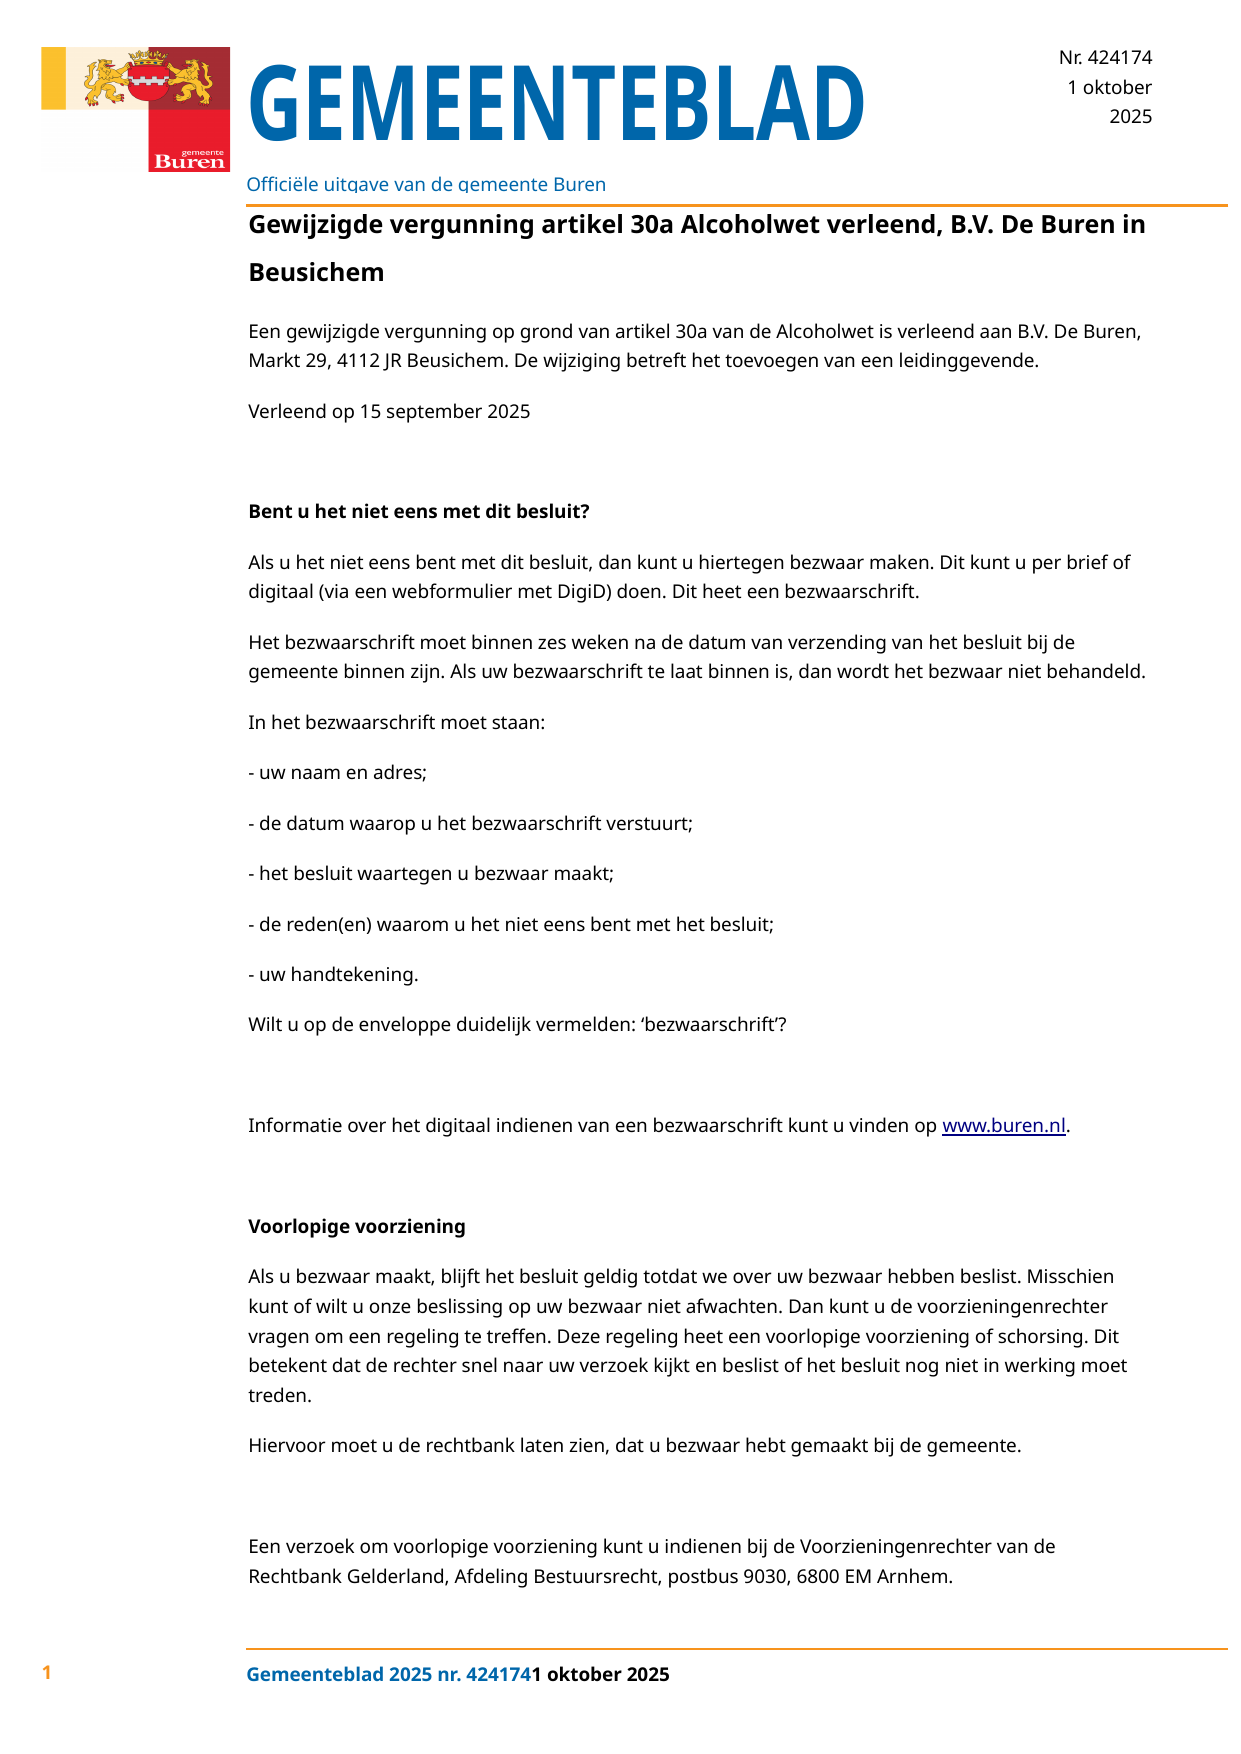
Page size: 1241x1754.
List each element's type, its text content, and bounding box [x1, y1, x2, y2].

text Een verzoek om voorlopige voorziening kunt u indienen bij de Voorzieningenrechter van de Rechtbank Gelderland, Afdeling Bestuursrecht, postbus 9030, 6800 EM Arnhem. [248, 1533, 1152, 1589]
text Bent u het niet eens met dit besluit? [248, 499, 1152, 524]
text Wilt u op de enveloppe duidelijk vermelden: ‘bezwaarschrift’? [248, 1012, 1152, 1037]
text Een gewijzigde vergunning op grond van artikel 30a van de Alcoholwet is verleend aan B.V. De Buren, Markt 29, 4112 JR Beusichem. De wijziging betreft het toevoegen van een leidinggevende. [248, 318, 1152, 373]
text Als u bezwaar maakt, blijft het besluit geldig totdat we over uw bezwaar hebben beslist. Misschien kunt of wilt u onze beslissing op uw bezwaar niet afwachten. Dan kunt u de voorzieningenrechter vragen om een regeling te treffen. Deze regeling heet een voorlopige voorziening of schorsing. Dit betekent dat de rechter snel naar uw verzoek kijkt en beslist of het besluit nog niet in werking moet treden. [248, 1264, 1152, 1408]
text Informatie over het digitaal indienen van een bezwaarschrift kunt u vinden op www.buren.nl. [248, 1112, 1152, 1138]
text - het besluit waartegen u bezwaar maakt; [248, 860, 1152, 886]
text Voorlopige voorziening [248, 1213, 1152, 1239]
text Hiervoor moet u de rechtbank laten zien, dat u bezwaar hebt gemaakt bij de gemeente. [248, 1432, 1152, 1458]
text Verleend op 15 september 2025 [248, 398, 1152, 424]
text - uw handtekening. [248, 961, 1152, 987]
text In het bezwaarschrift moet staan: [248, 709, 1152, 735]
text - uw naam en adres; [248, 759, 1152, 785]
text - de reden(en) waarom u het niet eens bent met het besluit; [248, 911, 1152, 937]
text Het bezwaarschrift moet binnen zes weken na de datum van verzending van het besluit bij de gemeente binnen zijn. Als uw bezwaarschrift te laat binnen is, dan wordt het bezwaar niet behandeld. [248, 629, 1152, 684]
picture [41, 47, 231, 172]
text Gewijzigde vergunning artikel 30a Alcoholwet verleend, B.V. De Buren in Beusichem [248, 207, 1152, 288]
text - de datum waarop u het bezwaarschrift verstuurt; [248, 810, 1152, 836]
text Als u het niet eens bent met dit besluit, dan kunt u hiertegen bezwaar maken. Dit kunt u per brief of digitaal (via een webformulier met DigiD) doen. Dit heet een bezwaarschrift. [248, 549, 1152, 604]
